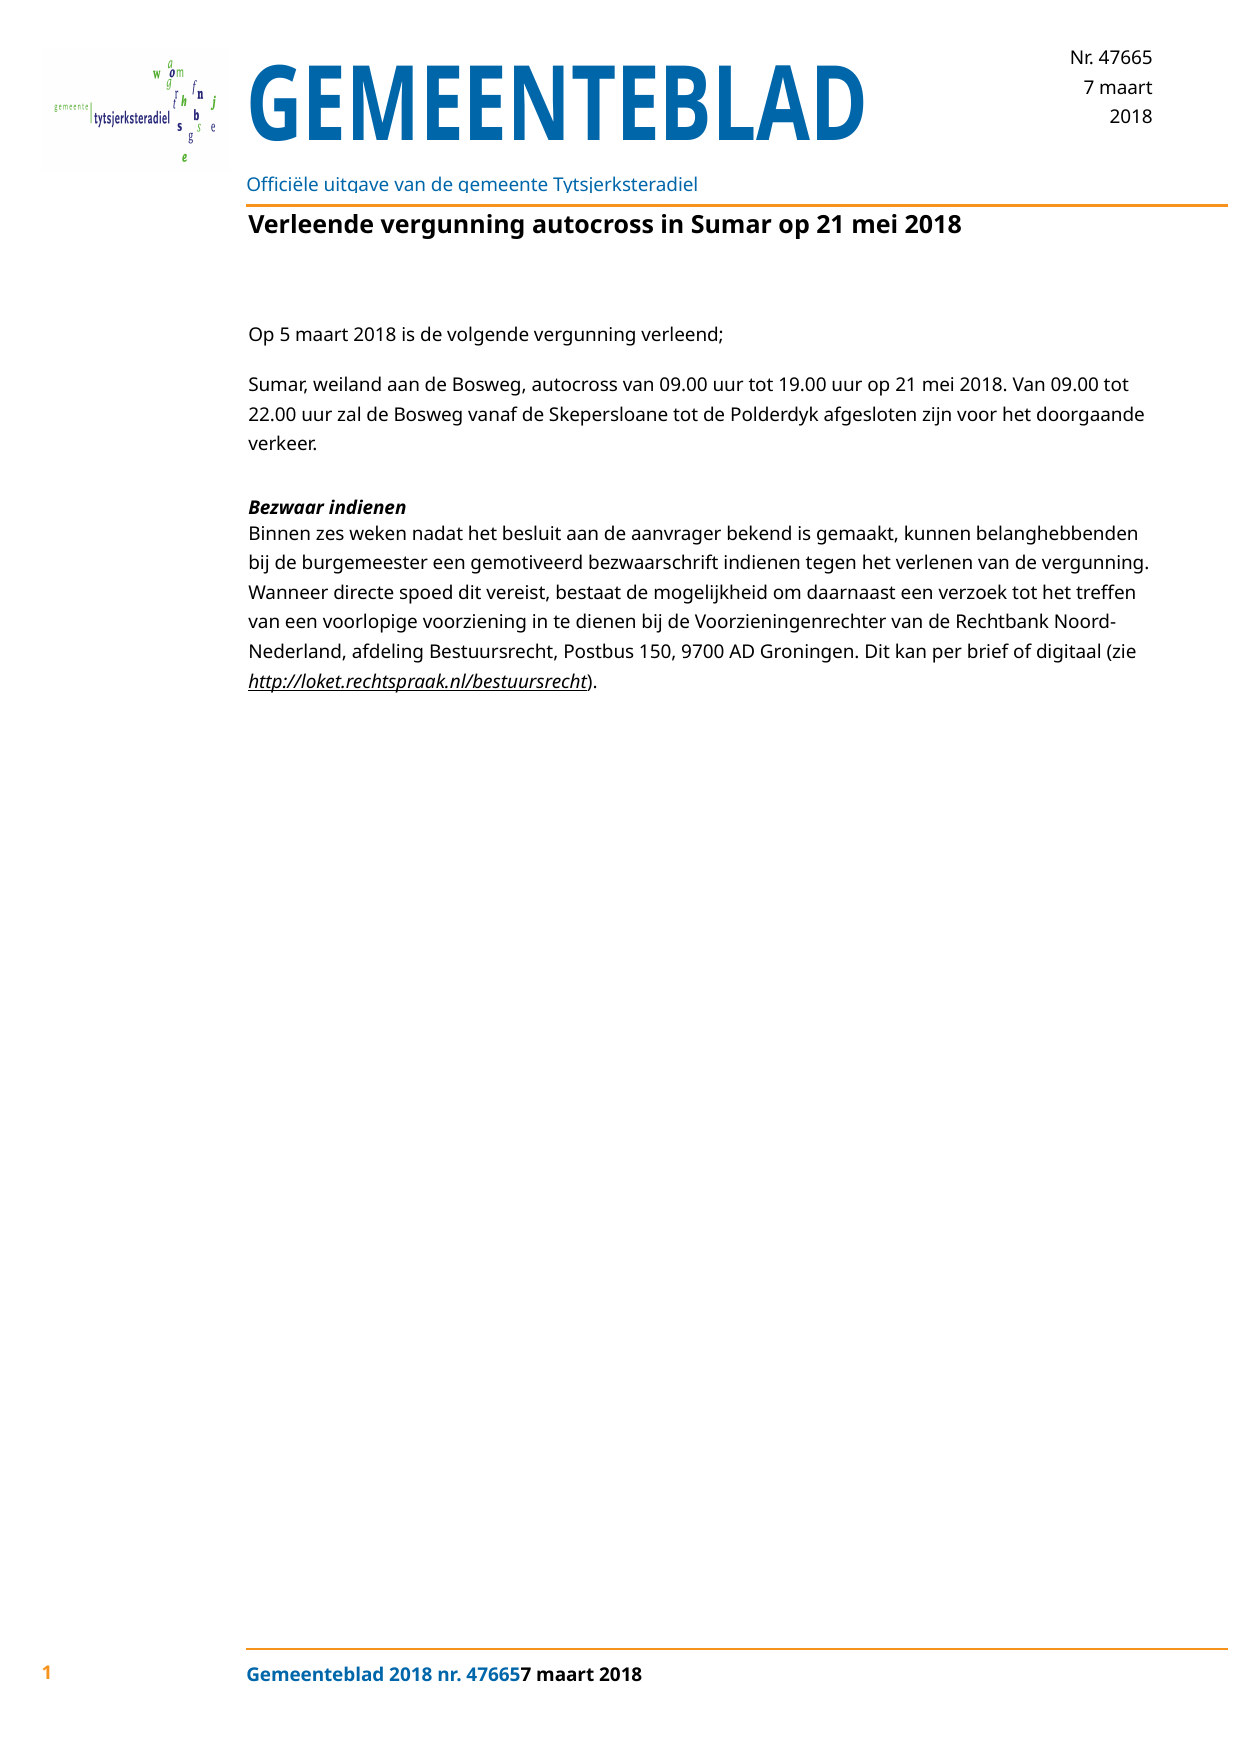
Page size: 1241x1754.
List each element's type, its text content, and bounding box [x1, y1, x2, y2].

picture [41, 47, 231, 172]
text Op 5 maart 2018 is de volgende vergunning verleend; [248, 321, 1152, 346]
text Sumar, weiland aan de Bosweg, autocross van 09.00 uur tot 19.00 uur op 21 mei 2018. Van 09.00 tot 22.00 uur zal de Bosweg vanaf de Skepersloane tot de Polderdyk afgesloten zijn voor het doorgaande verkeer. [248, 371, 1152, 456]
text Binnen zes weken nadat het besluit aan de aanvrager bekend is gemaakt, kunnen belanghebbenden bij de burgemeester een gemotiveerd bezwaarschrift indienen tegen het verlenen van de vergunning. Wanneer directe spoed dit vereist, bestaat de mogelijkheid om daarnaast een verzoek tot het treffen van een voorlopige voorziening in te dienen bij de Voorzieningenrechter van de Rechtbank Noord-Nederland, afdeling Bestuursrecht, Postbus 150, 9700 AD Groningen. Dit kan per brief of digitaal (zie http://loket.rechtspraak.nl/bestuursrecht). [248, 520, 1152, 694]
text Verleende vergunning autocross in Sumar op 21 mei 2018 [248, 207, 1152, 241]
text Bezwaar indienen [248, 494, 1152, 520]
